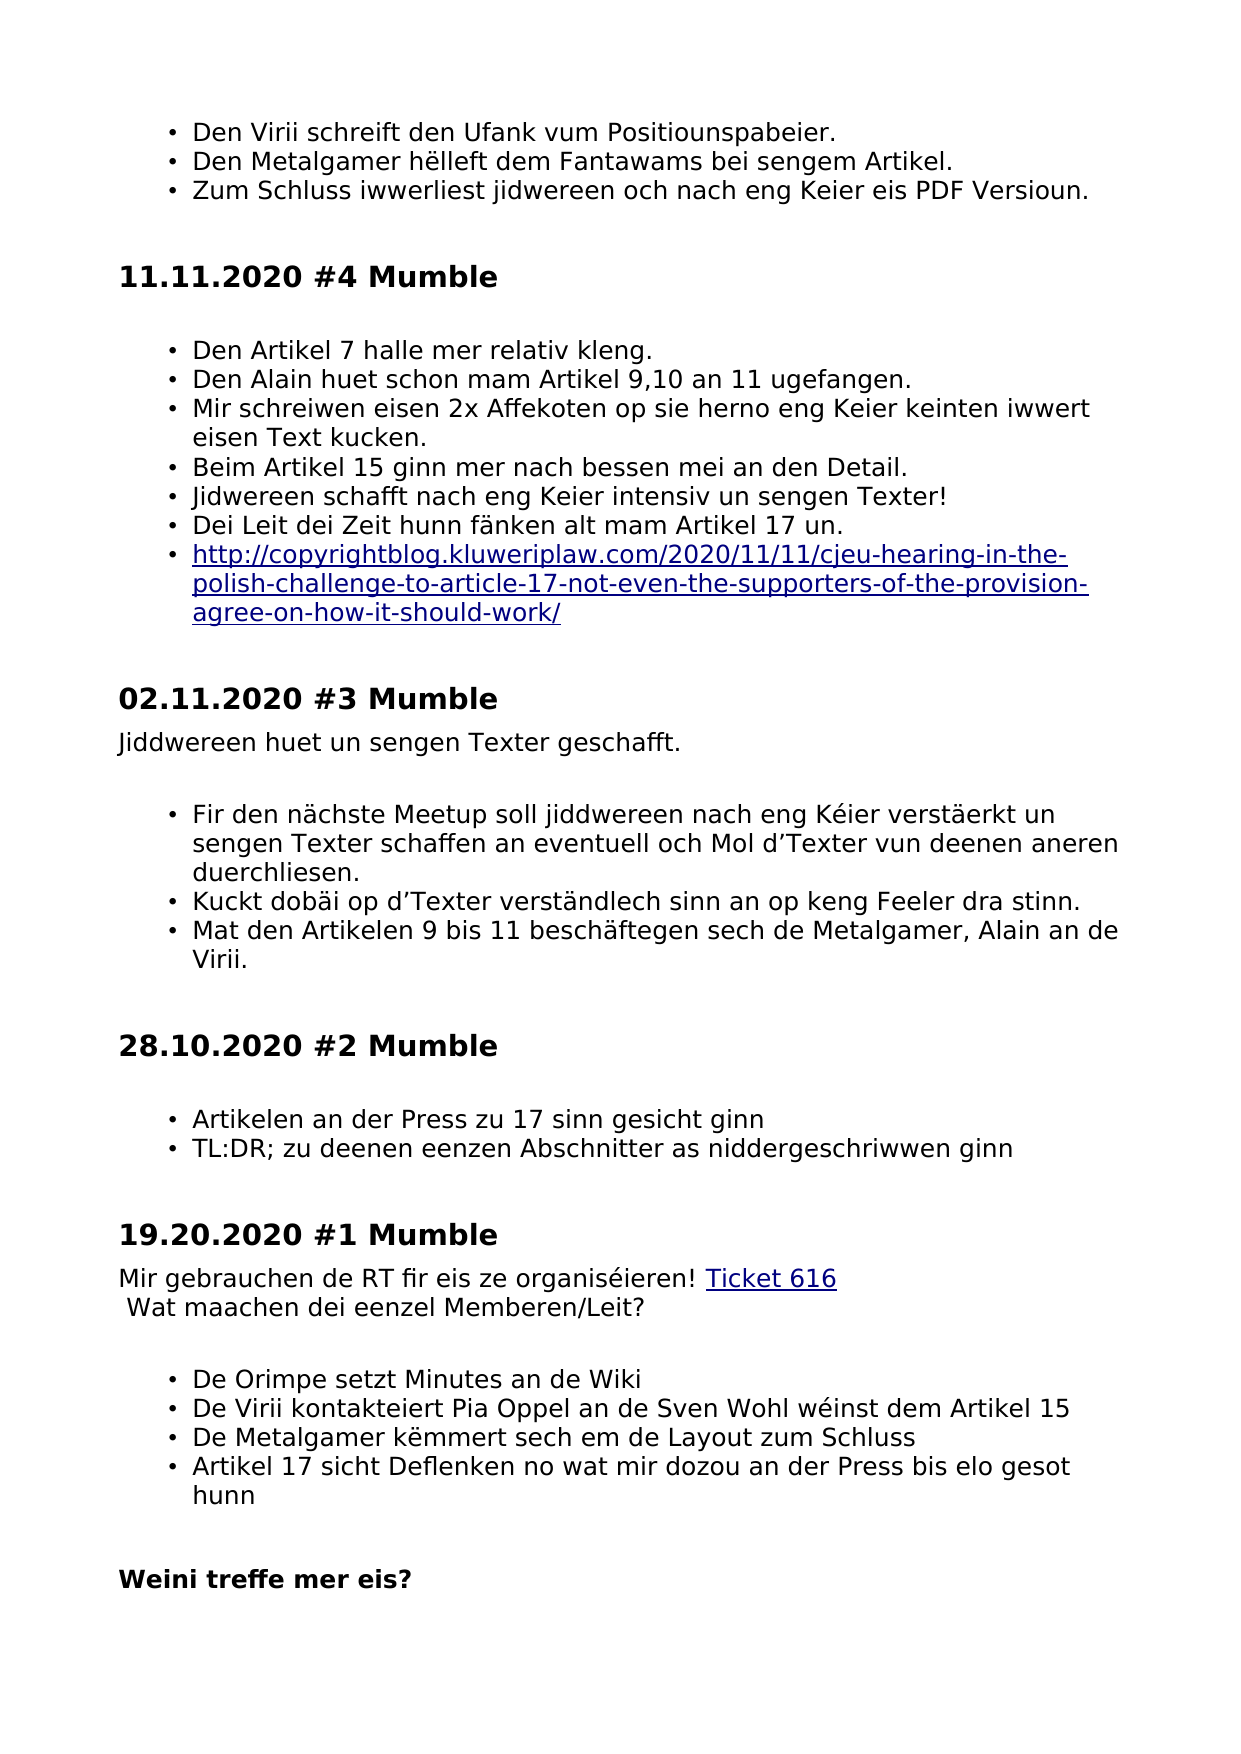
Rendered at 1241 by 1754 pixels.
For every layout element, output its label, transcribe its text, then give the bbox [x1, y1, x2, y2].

subtitle 11.11.2020 #4 Mumble [118, 260, 1122, 294]
subtitle Weini treffe mer eis? [118, 1565, 1122, 1594]
list Artikelen an der Press zu 17 sinn gesicht ginn [177, 1105, 1122, 1134]
list http://copyrightblog.kluweriplaw.com/2020/11/11/cjeu-hearing-in-the-polish-challenge-to-article-17-not-even-the-supporters-of-the-provision-agree-on-how-it-should-work/ [177, 540, 1122, 628]
list Zum Schluss iwwerliest jidwereen och nach eng Keier eis PDF Versioun. [177, 176, 1122, 206]
list Kuckt dobäi op d’Texter verständlech sinn an op keng Feeler dra stinn. [177, 887, 1122, 916]
subtitle 19.20.2020 #1 Mumble [118, 1218, 1122, 1252]
list Fir den nächste Meetup soll jiddwereen nach eng Kéier verstäerkt un sengen Texter schaffen an eventuell och Mol d’Texter vun deenen aneren duerchliesen. [177, 800, 1122, 887]
list Dei Leit dei Zeit hunn fänken alt mam Artikel 17 un. [177, 511, 1122, 540]
list Mat den Artikelen 9 bis 11 beschäftegen sech de Metalgamer, Alain an de Virii. [177, 916, 1122, 975]
list Den Virii schreift den Ufank vum Positiounspabeier. [177, 118, 1122, 147]
list De Orimpe setzt Minutes an de Wiki [177, 1365, 1122, 1394]
list Den Metalgamer hëlleft dem Fantawams bei sengem Artikel. [177, 147, 1122, 176]
list Beim Artikel 15 ginn mer nach bessen mei an den Detail. [177, 453, 1122, 482]
list Den Alain huet schon mam Artikel 9,10 an 11 ugefangen. [177, 365, 1122, 394]
subtitle 02.11.2020 #3 Mumble [118, 682, 1122, 716]
list De Virii kontakteiert Pia Oppel an de Sven Wohl wéinst dem Artikel 15 [177, 1394, 1122, 1423]
list De Metalgamer këmmert sech em de Layout zum Schluss [177, 1423, 1122, 1452]
text Mir gebrauchen de RT fir eis ze organiséieren! Ticket 616 Wat maachen dei eenzel Memberen/Leit? [118, 1264, 1122, 1323]
list Mir schreiwen eisen 2x Affekoten op sie herno eng Keier keinten iwwert eisen Text kucken. [177, 394, 1122, 453]
list TL:DR; zu deenen eenzen Abschnitter as niddergeschriwwen ginn [177, 1134, 1122, 1163]
subtitle 28.10.2020 #2 Mumble [118, 1029, 1122, 1063]
text Jiddwereen huet un sengen Texter geschafft. [118, 729, 1122, 758]
list Den Artikel 7 halle mer relativ kleng. [177, 336, 1122, 365]
list Jidwereen schafft nach eng Keier intensiv un sengen Texter! [177, 482, 1122, 511]
list Artikel 17 sicht Deflenken no wat mir dozou an der Press bis elo gesot hunn [177, 1452, 1122, 1511]
